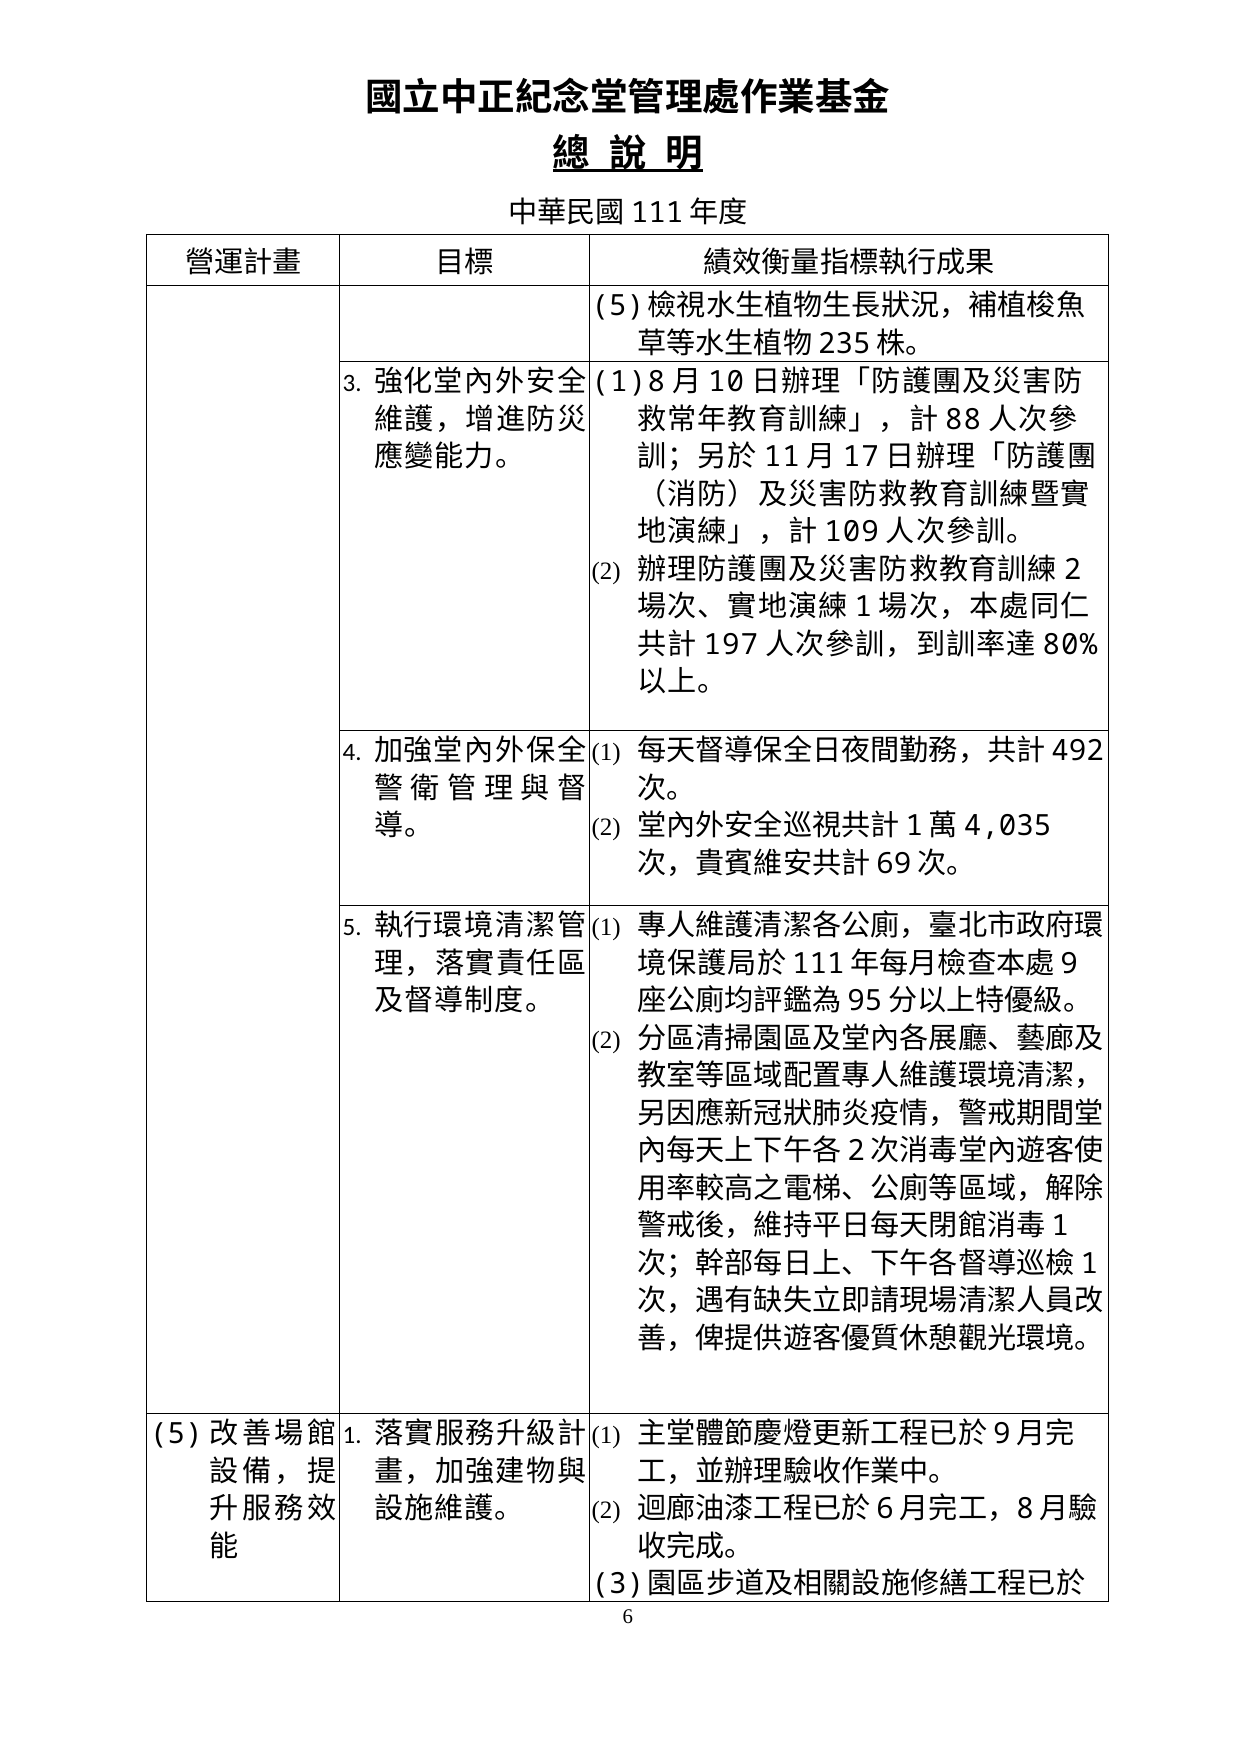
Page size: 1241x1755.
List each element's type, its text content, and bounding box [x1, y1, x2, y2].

table_cell 專人維護清潔各公廁，臺北市政府環境保護局於111年每月檢查本處9座公廁均評鑑為95分以上特優級。 分區清掃園區及堂內各展廳、藝廊及教室等區域配置專人維護環境清潔，另因應新冠狀肺炎疫情，警戒期間堂內每天上下午各2次消毒堂內遊客使用率較高之電梯、公廁等區域，解除警戒後，維持平日每天閉館消毒1次；幹部每日上、下午各督導巡檢1次，遇有缺失立即請現場清潔人員改善，俾提供遊客優質休憩觀光環境。 [590, 906, 1108, 1412]
table_cell [147, 286, 339, 1412]
table_cell 執行環境清潔管理，落實責任區及督導制度。 [340, 906, 589, 1412]
table_cell 8月10日辦理「防護團及災害防救常年教育訓練」，計88人次參訓；另於11月17日辦理「防護團（消防）及災害防救教育訓練暨實地演練」，計109人次參訓。 辦理防護團及災害防救教育訓練2場次、實地演練1場次，本處同仁共計197人次參訓，到訓率達80%以上。 [590, 362, 1108, 730]
table_cell 改善場館設備，提升服務效能 [147, 1414, 339, 1601]
table_cell 每天督導保全日夜間勤務，共計492次。 堂內外安全巡視共計1萬4,035次，貴賓維安共計69次。 [590, 731, 1108, 904]
table_cell 主堂體節慶燈更新工程已於9月完工，並辦理驗收作業中。 迴廊油漆工程已於6月完工，8月驗收完成。 園區步道及相關設施修繕工程已於 [590, 1414, 1108, 1601]
table_header 績效衡量指標執行成果 [590, 235, 1108, 285]
table_cell 落實服務升級計畫，加強建物與設施維護。 [340, 1414, 589, 1601]
table_header 營運計畫 [147, 235, 339, 285]
table_cell 強化堂內外安全維護，增進防災應變能力。 [340, 362, 589, 730]
table_cell 加強堂內外保全警衛管理與督導。 [340, 731, 589, 904]
table_cell [340, 286, 589, 361]
table_header 目標 [340, 235, 589, 285]
table_cell 配合季節完成5次四季草花更新，共計更換9萬4,875株。 依契約規定期程，共計完成18次草坪修剪、8次灌木修剪、4次花木施肥及4次病蟲害防治。 修剪喬木508株。 檢視植栽生長狀況，將生長不良及病枯死灌木汰除，共計更新含笑、錦葉紅龍及撒金變葉木等灌木1萬5,796株。 檢視水生植物生長狀況，補植梭魚草等水生植物235株。 [590, 286, 1108, 361]
